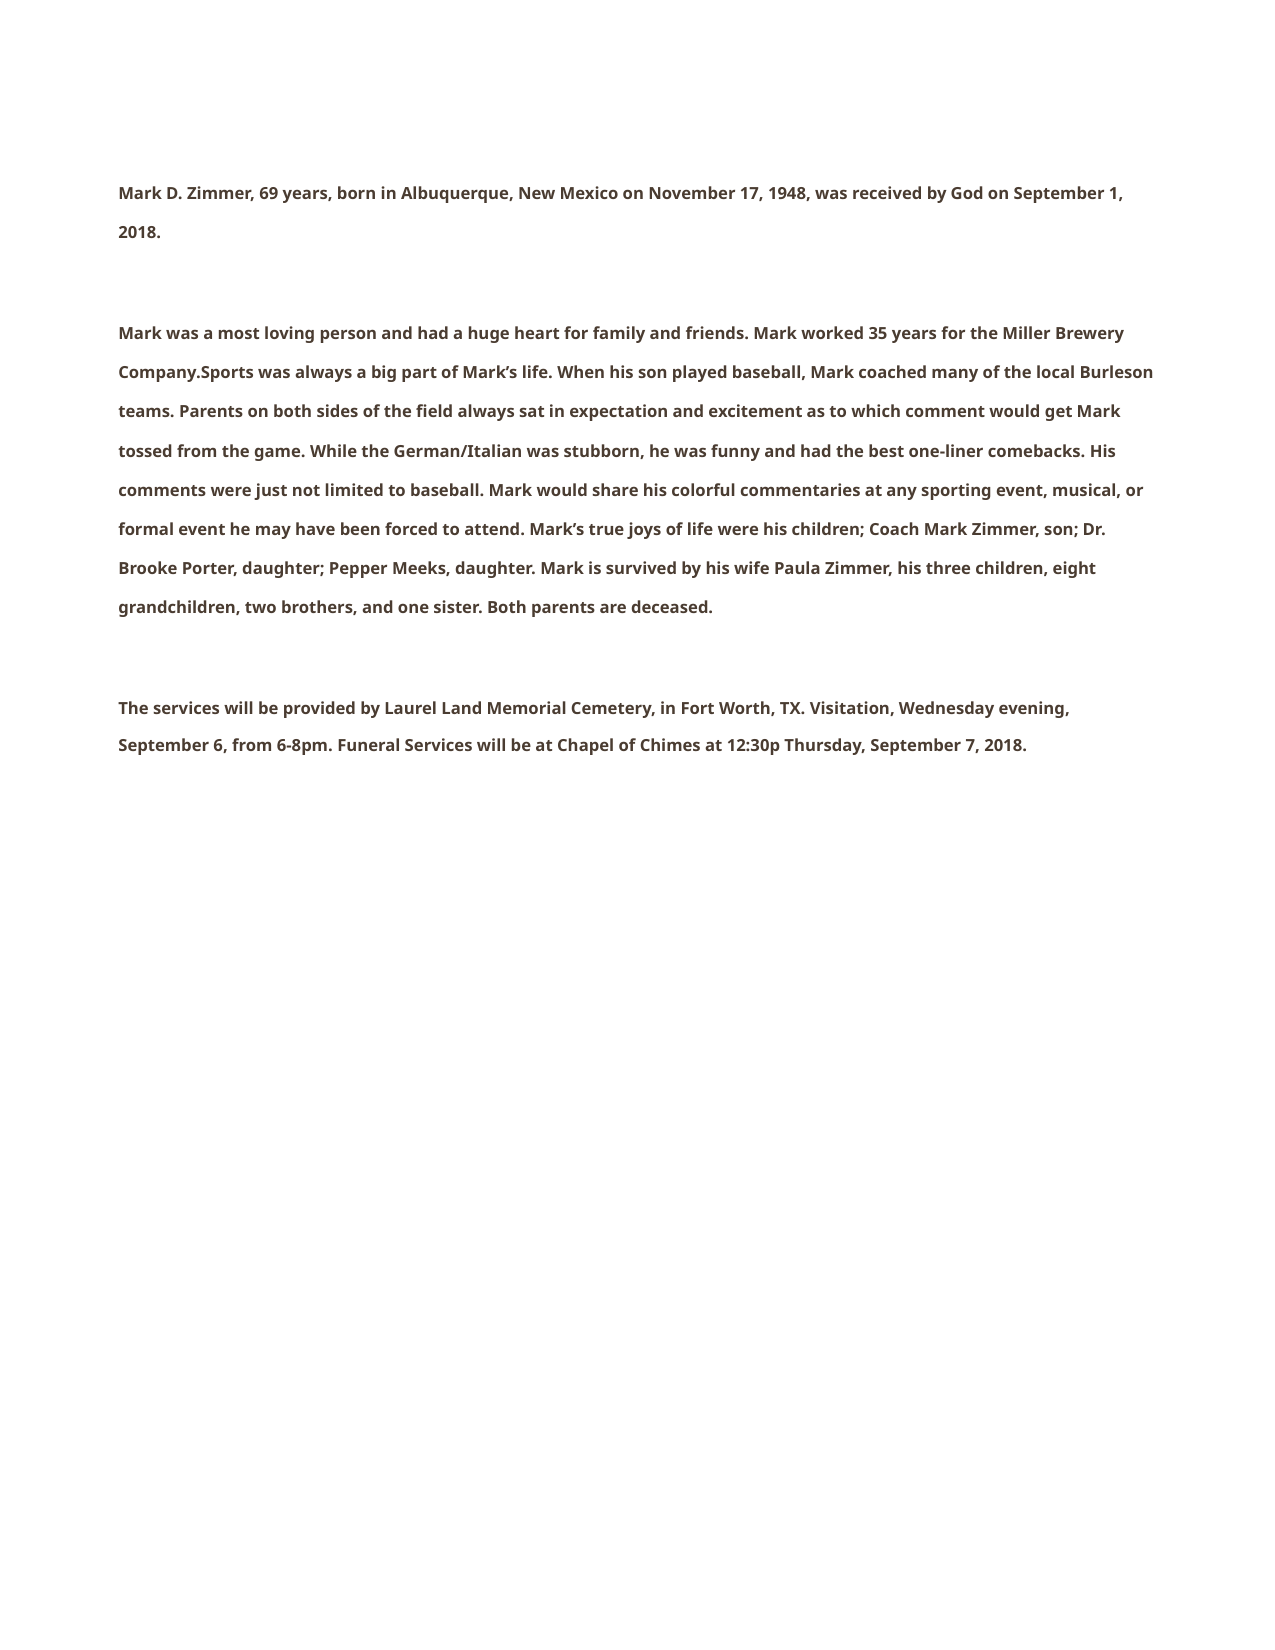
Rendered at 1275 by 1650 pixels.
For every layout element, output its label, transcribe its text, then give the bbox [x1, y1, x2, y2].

text Mark D. Zimmer, 69 years, born in Albuquerque, New Mexico on November 17, 1948, was received by God on September 1, 2018. [118, 165, 1157, 243]
text The services will be provided by Laurel Land Memorial Cemetery, in Fort Worth, TX. Visitation, Wednesday evening, September 6, from 6-8pm. Funeral Services will be at Chapel of Chimes at 12:30p Thursday, September 7, 2018. [118, 681, 1157, 759]
text Mark was a most loving person and had a huge heart for family and friends. Mark worked 35 years for the Miller Brewery Company.Sports was always a big part of Mark’s life. When his son played baseball, Mark coached many of the local Burleson teams. Parents on both sides of the field always sat in expectation and excitement as to which comment would get Mark tossed from the game. While the German/Italian was stubborn, he was funny and had the best one-liner comebacks. His comments were just not limited to baseball. Mark would share his colorful commentaries at any sporting event, musical, or formal event he may have been forced to attend. Mark’s true joys of life were his children; Coach Mark Zimmer, son; Dr. Brooke Porter, daughter; Pepper Meeks, daughter. Mark is survived by his wife Paula Zimmer, his three children, eight grandchildren, two brothers, and one sister. Both parents are deceased. [118, 306, 1157, 618]
